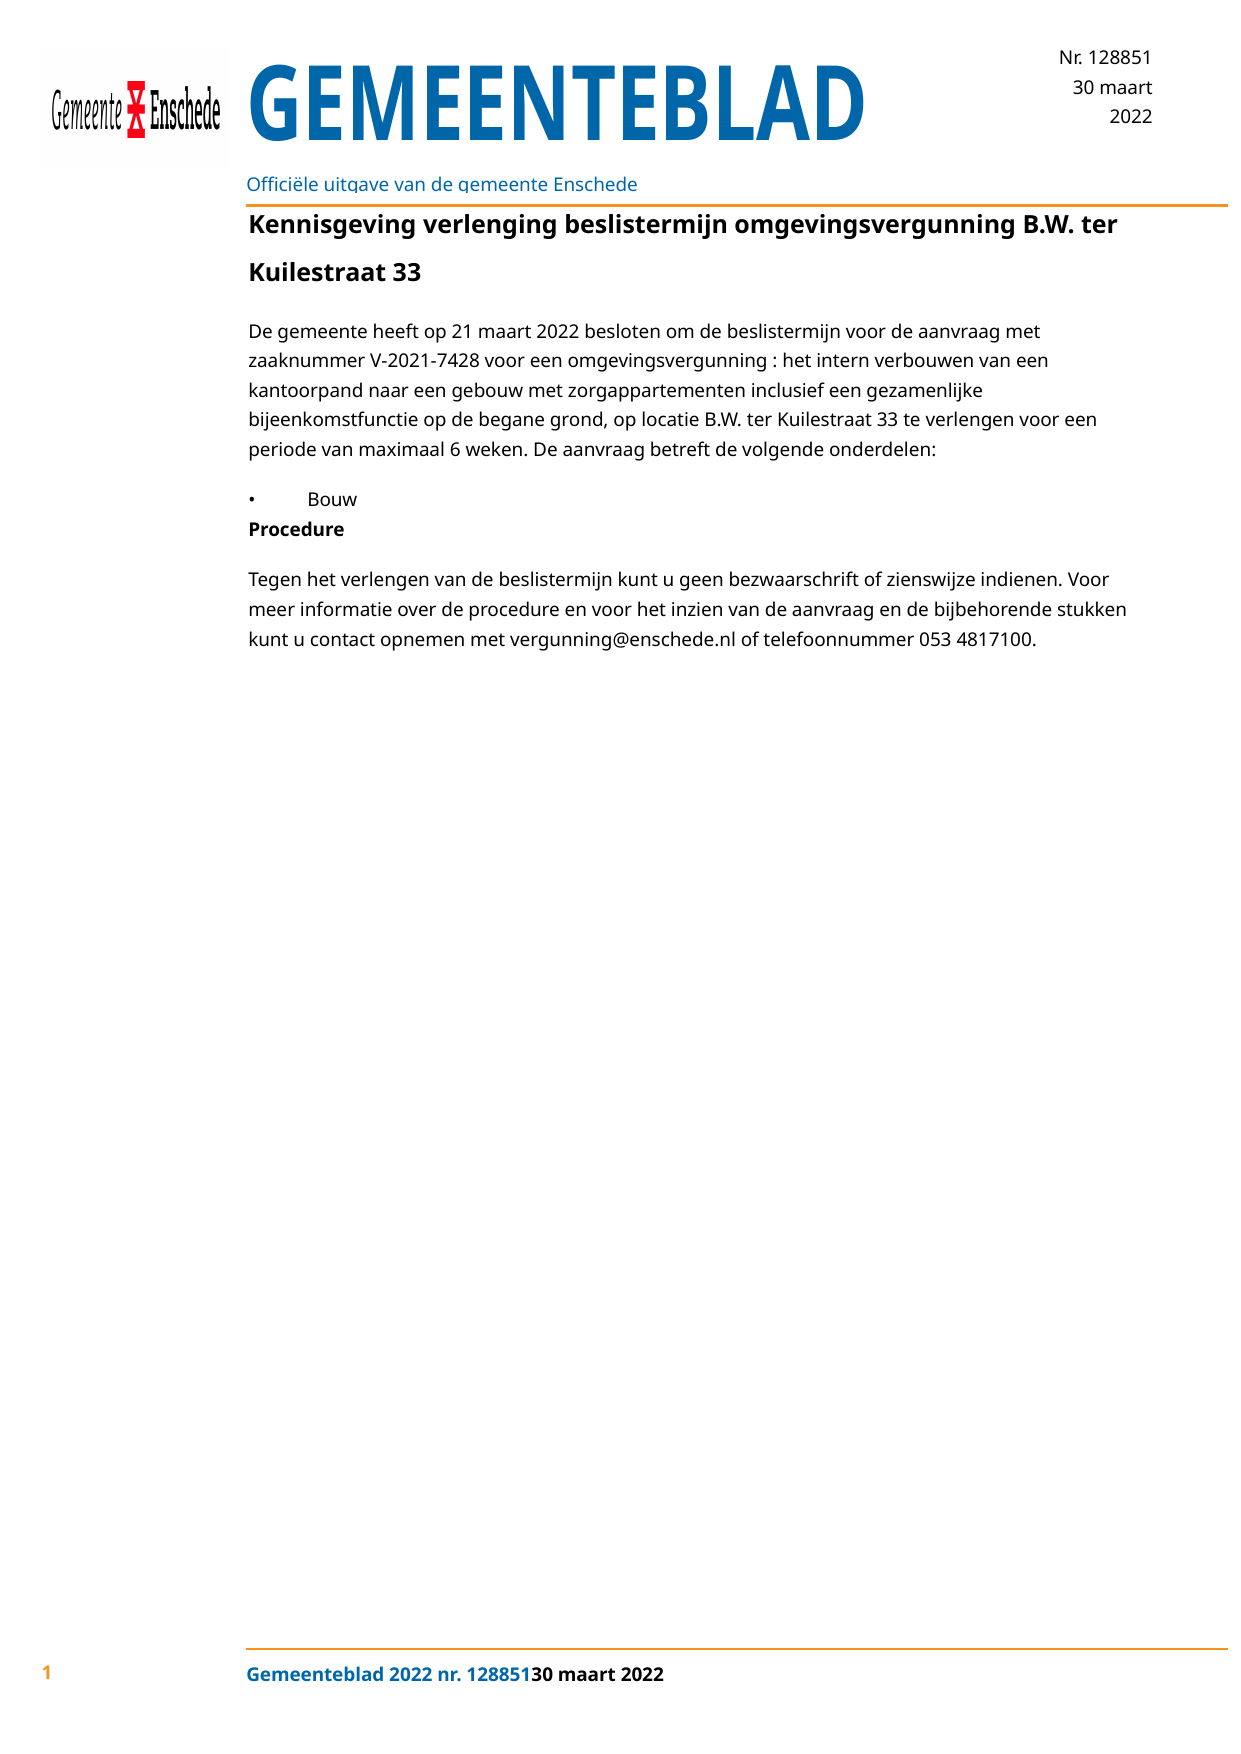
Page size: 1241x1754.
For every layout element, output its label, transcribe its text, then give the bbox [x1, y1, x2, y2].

text Procedure [248, 516, 1152, 542]
picture [41, 47, 231, 172]
text De gemeente heeft op 21 maart 2022 besloten om de beslistermijn voor de aanvraag met zaaknummer V-2021-7428 voor een omgevingsvergunning : het intern verbouwen van een kantoorpand naar een gebouw met zorgappartementen inclusief een gezamenlijke bijeenkomstfunctie op de begane grond, op locatie B.W. ter Kuilestraat 33 te verlengen voor een periode van maximaal 6 weken. De aanvraag betreft de volgende onderdelen: [248, 318, 1152, 462]
text Tegen het verlengen van de beslistermijn kunt u geen bezwaarschrift of zienswijze indienen. Voor meer informatie over de procedure en voor het inzien van de aanvraag en de bijbehorende stukken kunt u contact opnemen met vergunning@enschede.nl of telefoonnummer 053 4817100. [248, 567, 1152, 652]
text Kennisgeving verlenging beslistermijn omgevingsvergunning B.W. ter Kuilestraat 33 [248, 207, 1152, 288]
list Bouw [248, 487, 1152, 512]
